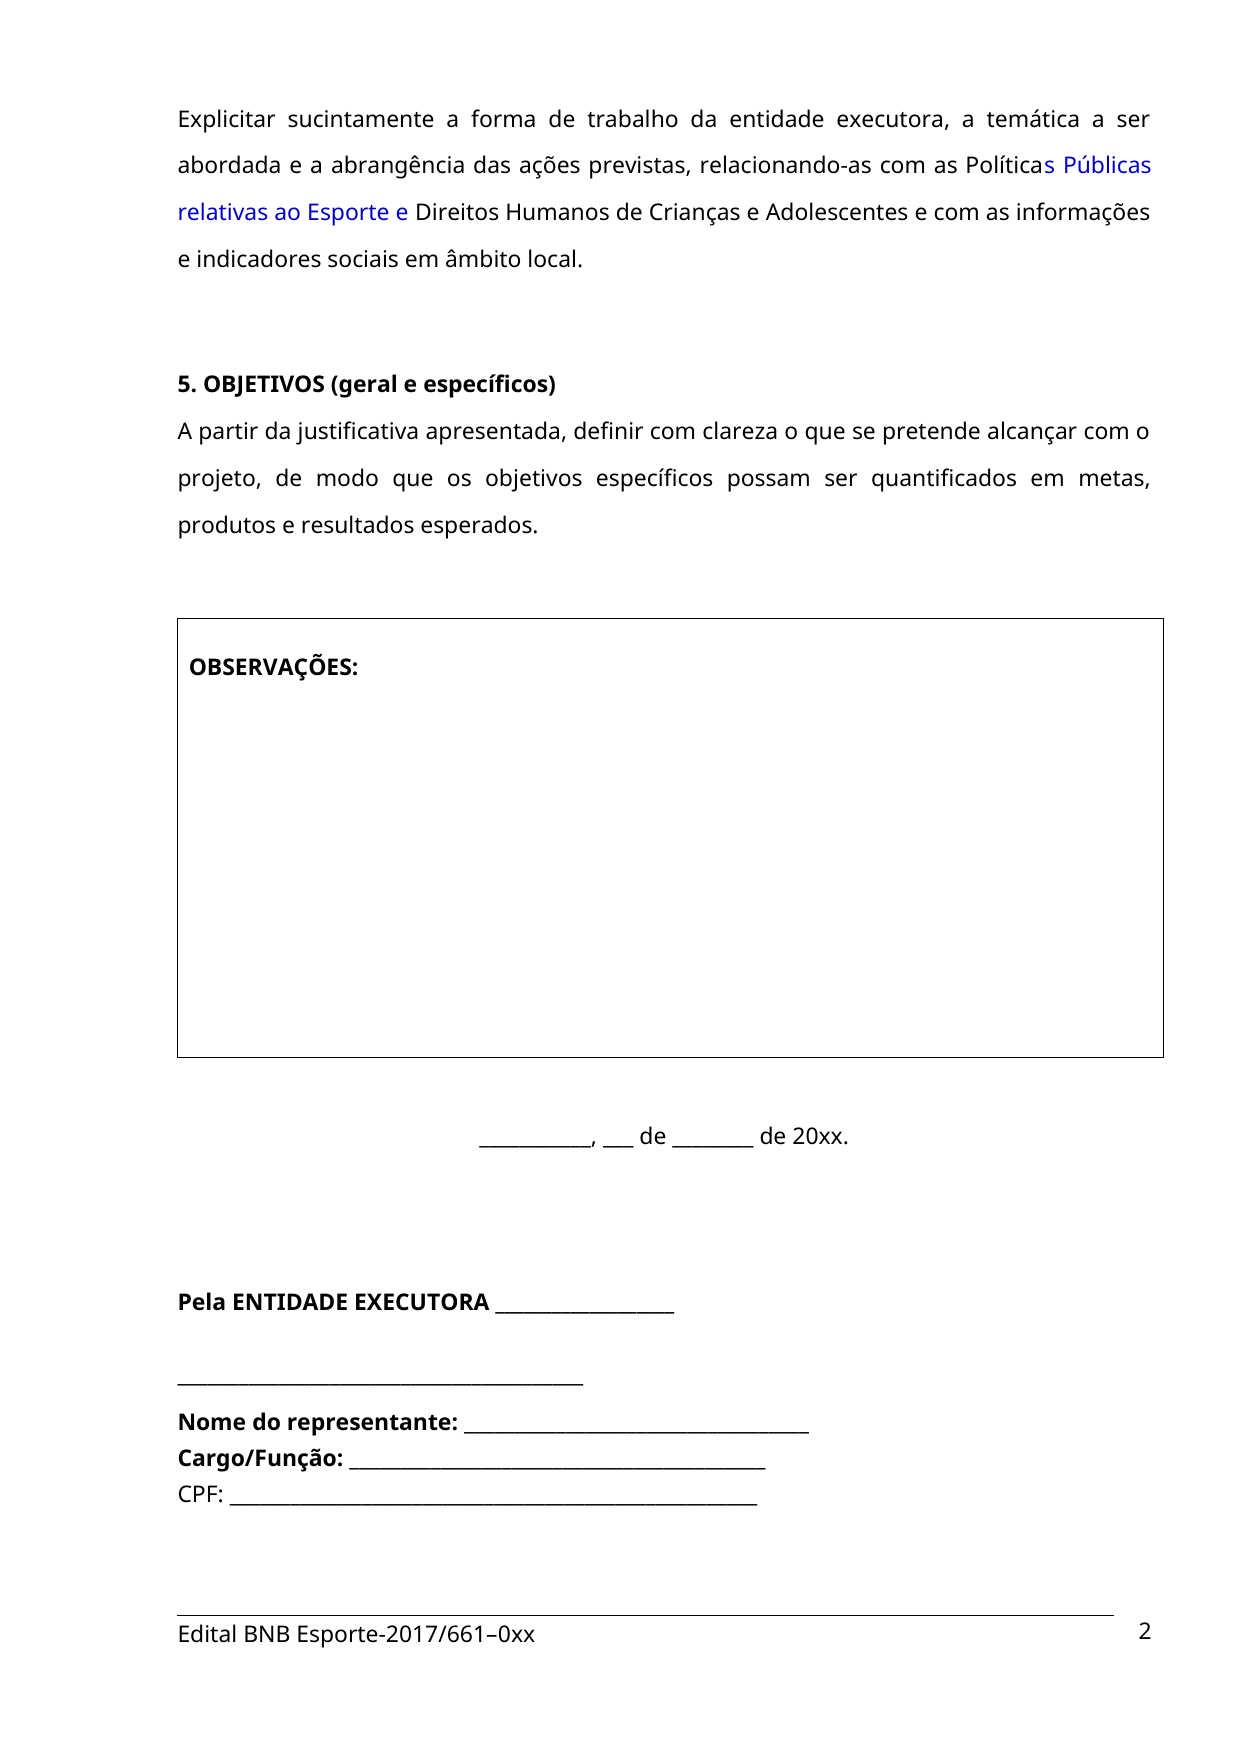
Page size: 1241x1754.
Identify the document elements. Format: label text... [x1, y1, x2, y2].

text 5. OBJETIVOS (geral e específicos) [177, 368, 1152, 399]
text ________________________________________ [177, 1358, 1152, 1389]
text Nome do representante: __________________________________ [177, 1406, 1152, 1437]
text Cargo/Função: _________________________________________ [177, 1442, 1152, 1473]
text Explicitar sucintamente a forma de trabalho da entidade executora, a temática a ser abordada e a abrangência das ações previstas, relacionando-as com as Políticas Públicas relativas ao Esporte e Direitos Humanos de Crianças e Adolescentes e com as informações e indicadores sociais em âmbito local. [177, 103, 1152, 274]
text Pela ENTIDADE EXECUTORA ___________________ [177, 1286, 1152, 1317]
table_header OBSERVAÇÕES: [178, 619, 1163, 1057]
text ___________, ___ de ________ de 20xx. [177, 1120, 1152, 1152]
text CPF: ____________________________________________________ [177, 1478, 1152, 1509]
text A partir da justificativa apresentada, definir com clareza o que se pretende alcançar com o projeto, de modo que os objetivos específicos possam ser quantificados em metas, produtos e resultados esperados. [177, 415, 1152, 540]
